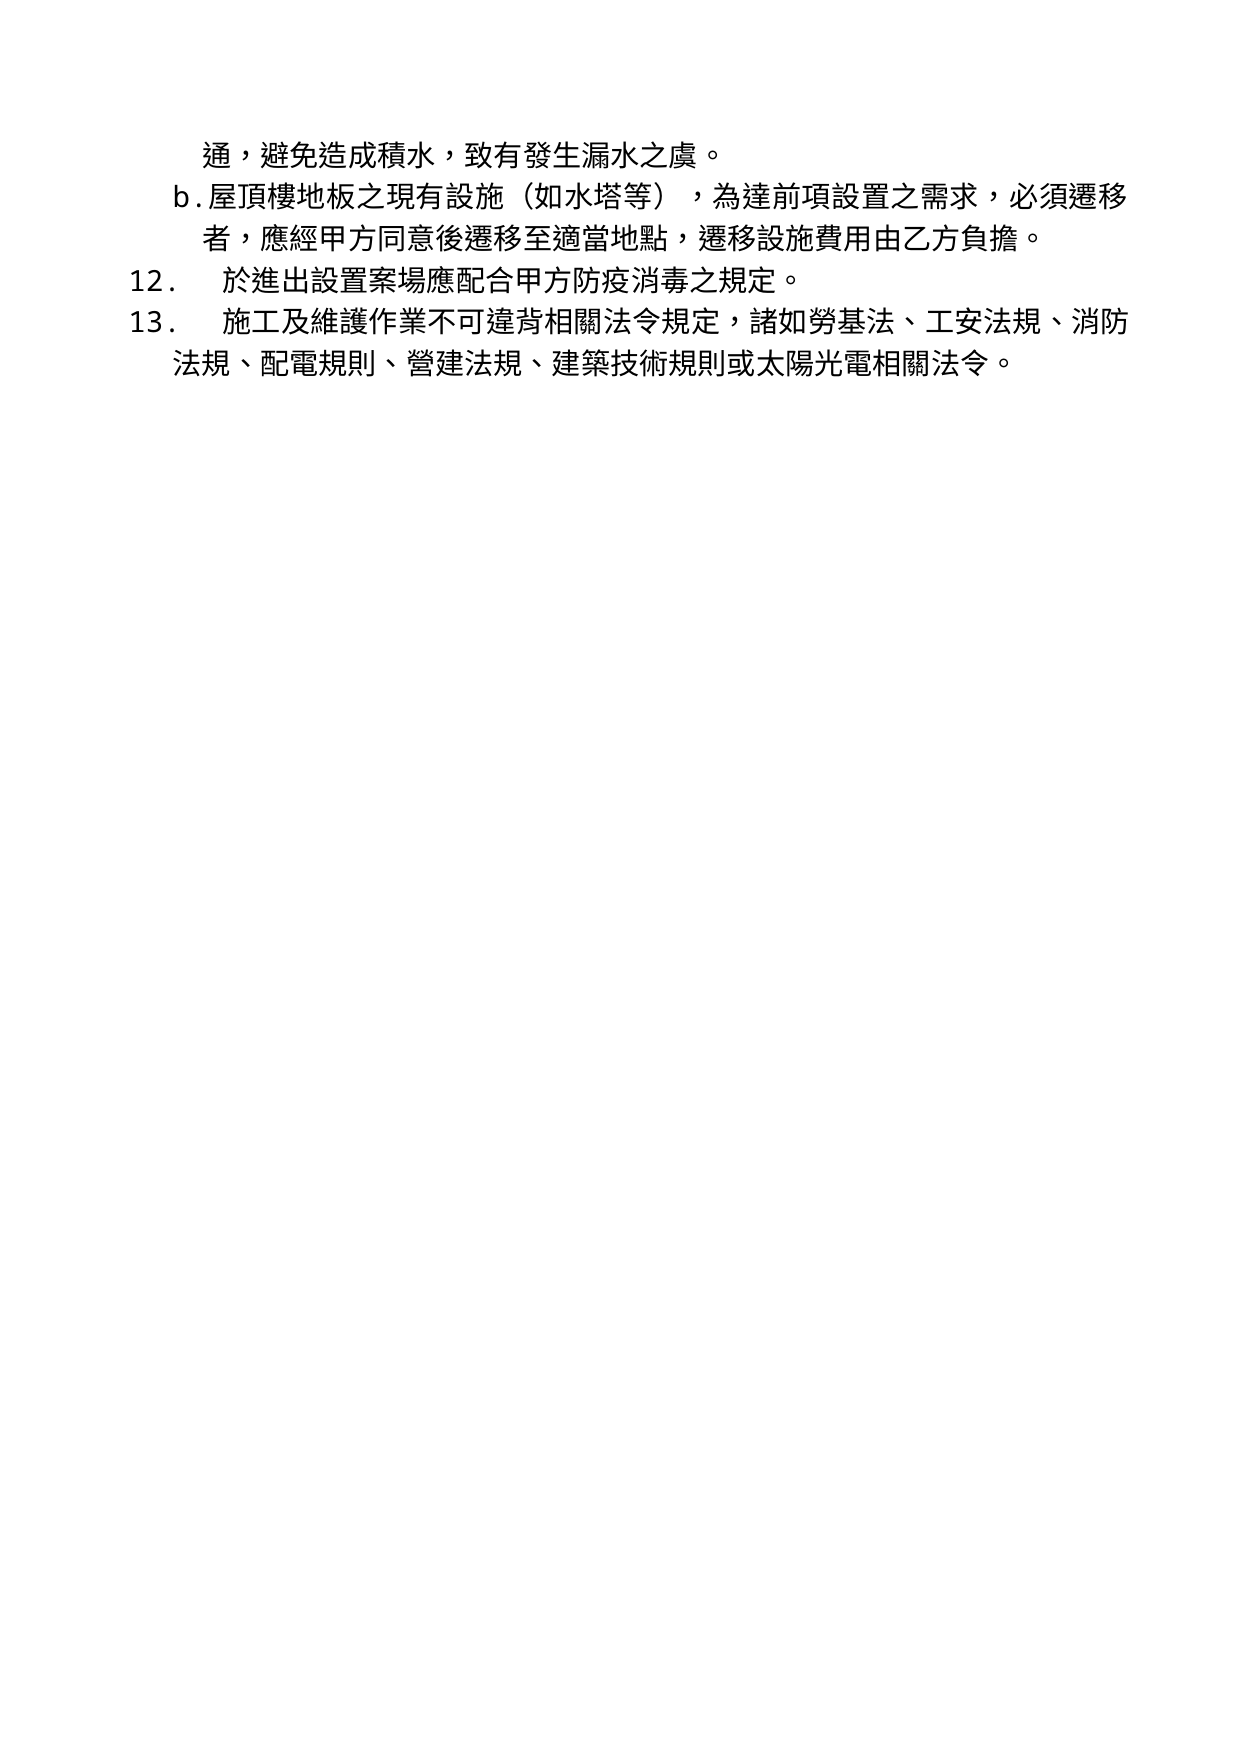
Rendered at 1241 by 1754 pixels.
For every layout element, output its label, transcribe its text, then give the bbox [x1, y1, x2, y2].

list 施工及維護作業不可違背相關法令規定，諸如勞基法、工安法規、消防法規、配電規則、營建法規、建築技術規則或太陽光電相關法令。 [128, 299, 1130, 383]
text 通，避免造成積水，致有發生漏水之虞。 [172, 133, 1130, 174]
text b.屋頂樓地板之現有設施（如水塔等），為達前項設置之需求，必須遷移者，應經甲方同意後遷移至適當地點，遷移設施費用由乙方負擔。 [172, 174, 1130, 258]
list 於進出設置案場應配合甲方防疫消毒之規定。 [128, 258, 1130, 299]
